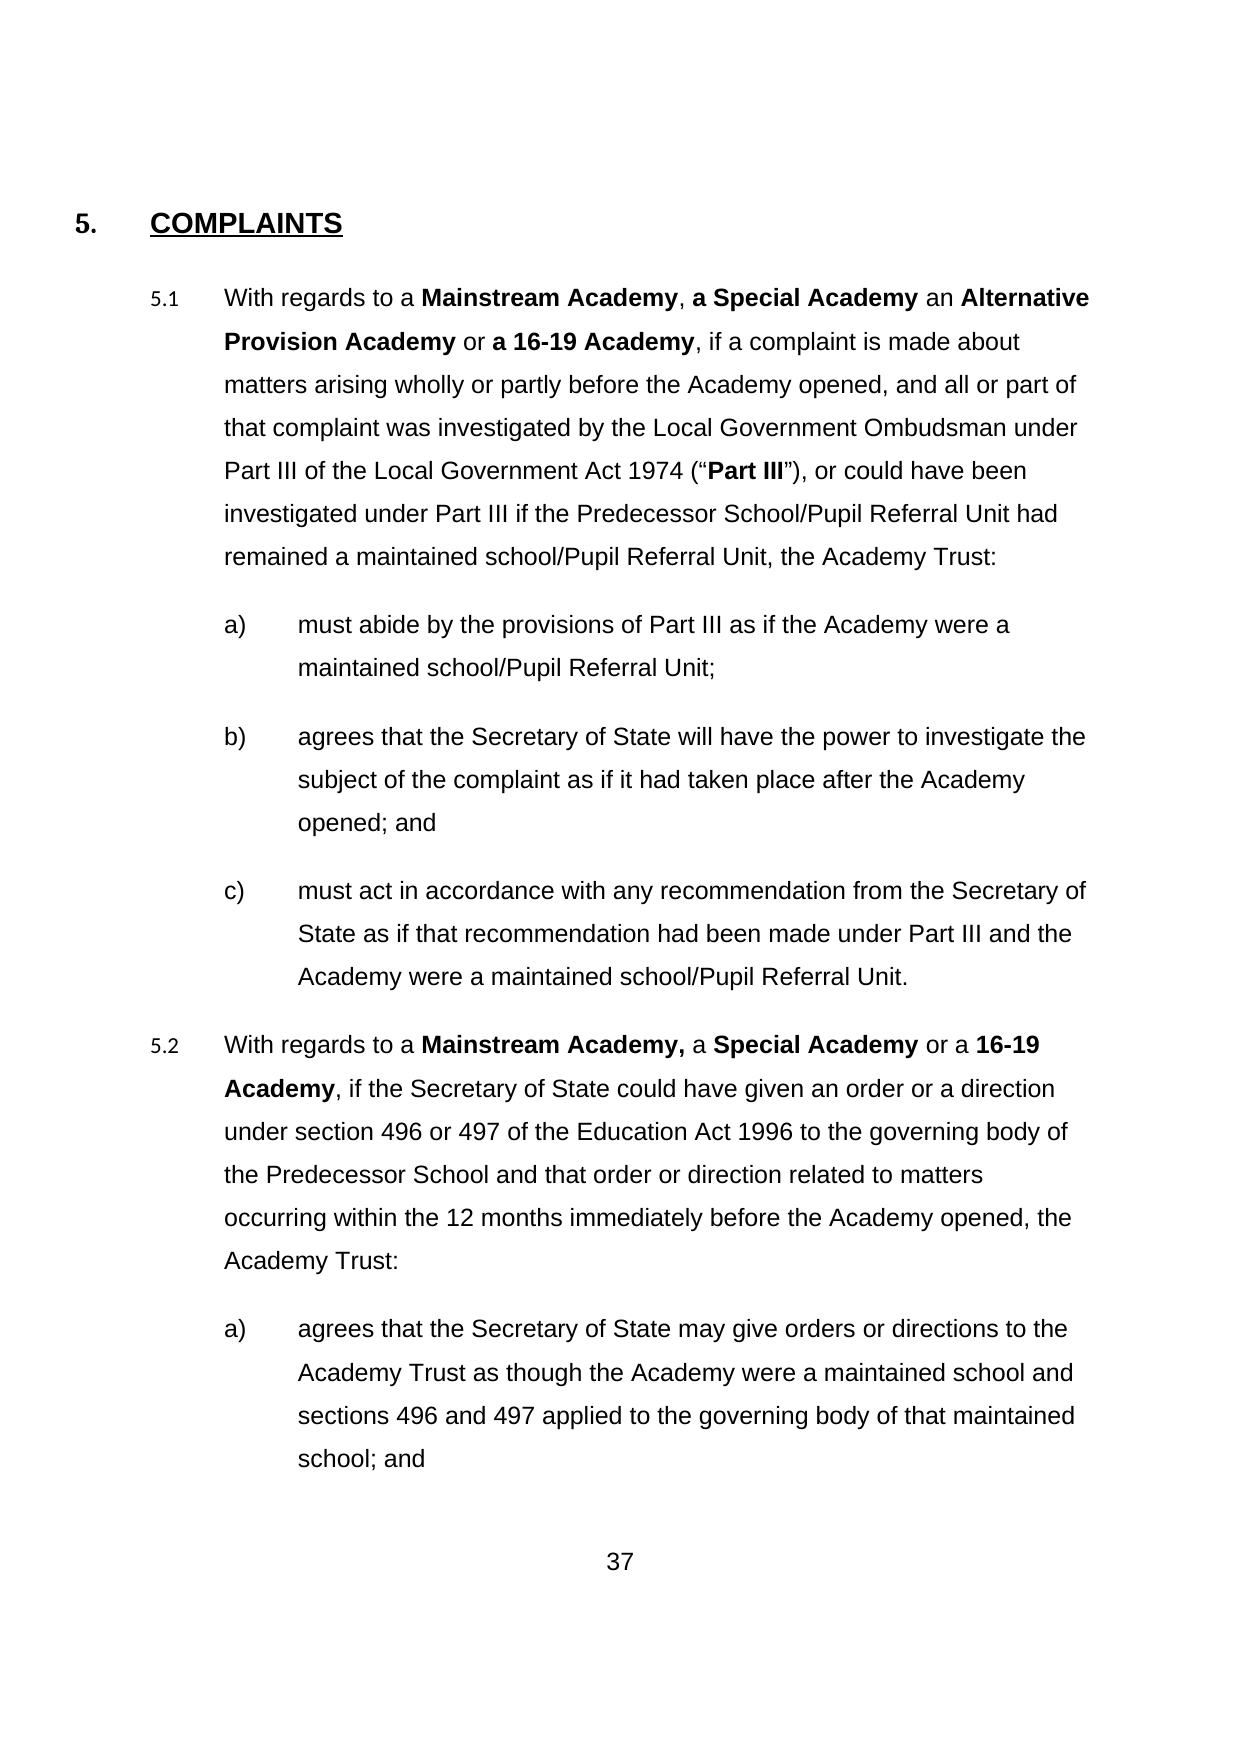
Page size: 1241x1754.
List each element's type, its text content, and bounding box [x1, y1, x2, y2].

list agrees that the Secretary of State will have the power to investigate the subject of the complaint as if it had taken place after the Academy opened; and [224, 722, 1090, 837]
list With regards to a Mainstream Academy, a Special Academy or a 16-19 Academy, if the Secretary of State could have given an order or a direction under section 496 or 497 of the Education Act 1996 to the governing body of the Predecessor School and that order or direction related to matters occurring within the 12 months immediately before the Academy opened, the Academy Trust: [150, 1030, 1090, 1275]
list must abide by the provisions of Part III as if the Academy were a maintained school/Pupil Referral Unit; [224, 610, 1090, 682]
list With regards to a Mainstream Academy, a Special Academy an Alternative Provision Academy or a 16-19 Academy, if a complaint is made about matters arising wholly or partly before the Academy opened, and all or part of that complaint was investigated by the Local Government Ombudsman under Part III of the Local Government Act 1974 (“Part III”), or could have been investigated under Part III if the Predecessor School/Pupil Referral Unit had remained a maintained school/Pupil Referral Unit, the Academy Trust: [150, 283, 1090, 571]
subtitle COMPLAINTS [75, 206, 1090, 241]
list must act in accordance with any recommendation from the Secretary of State as if that recommendation had been made under Part III and the Academy were a maintained school/Pupil Referral Unit. [224, 876, 1090, 991]
list agrees that the Secretary of State may give orders or directions to the Academy Trust as though the Academy were a maintained school and sections 496 and 497 applied to the governing body of that maintained school; and [224, 1314, 1090, 1473]
